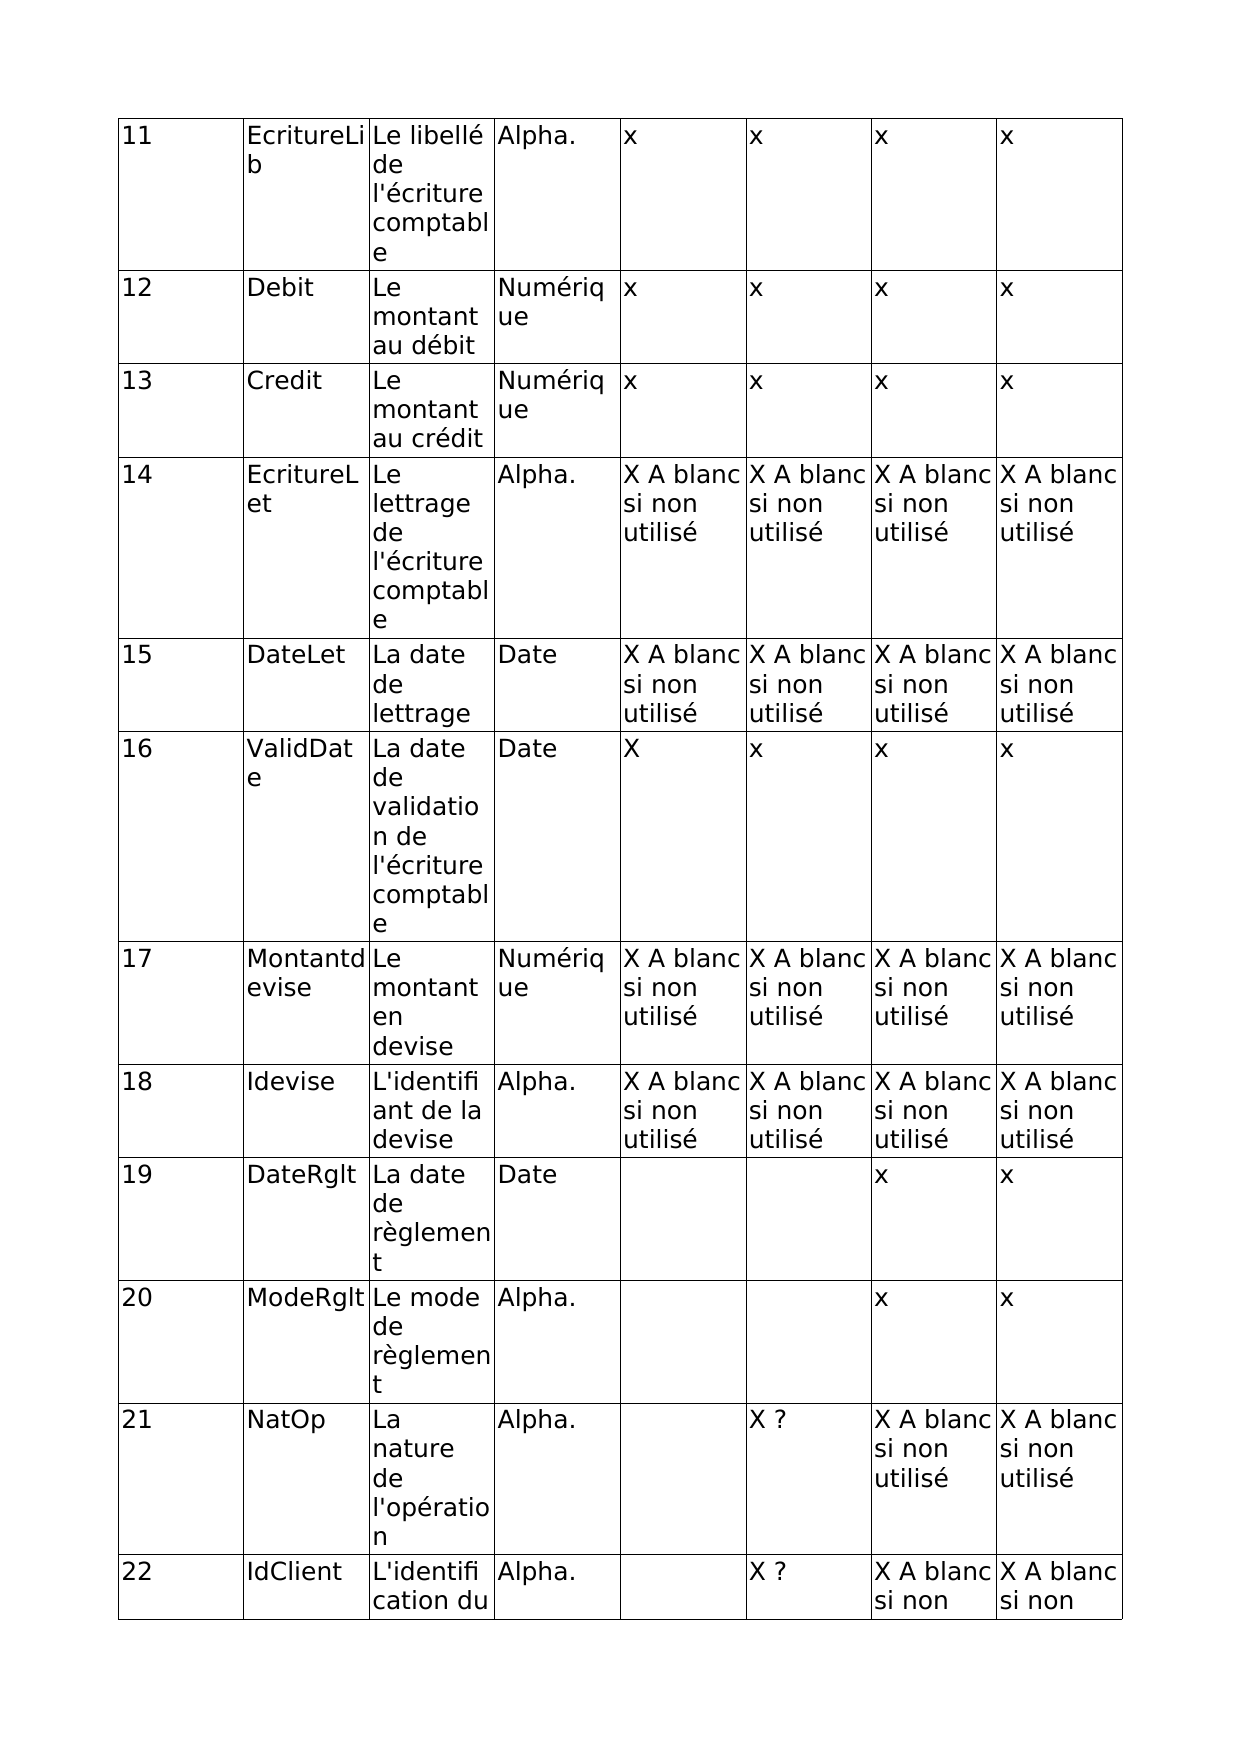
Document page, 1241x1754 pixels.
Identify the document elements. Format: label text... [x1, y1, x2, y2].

table_cell x [872, 1158, 996, 1280]
table_cell X A blanc si non utilisé [621, 942, 746, 1064]
table_cell X A blanc si non [997, 1555, 1122, 1618]
table_cell X A blanc si non utilisé [747, 458, 871, 638]
table_cell Le mode de règlement [370, 1281, 494, 1402]
table_cell Alpha. [495, 458, 620, 638]
table_cell Alpha. [495, 1065, 620, 1157]
table_cell Debit [244, 271, 369, 363]
table_cell 21 [119, 1404, 243, 1554]
table_cell [747, 1281, 871, 1402]
table_cell Date [495, 1158, 620, 1280]
table_cell La date de lettrage [370, 639, 494, 731]
table_cell x [872, 364, 996, 457]
table_cell X ? [747, 1555, 871, 1618]
table_cell Numérique [495, 942, 620, 1064]
table_cell 20 [119, 1281, 243, 1402]
table_cell Numérique [495, 364, 620, 457]
table_cell X A blanc si non utilisé [747, 942, 871, 1064]
table_cell IdClient [244, 1555, 369, 1618]
table_cell x [997, 1158, 1122, 1280]
table_cell x [621, 119, 746, 270]
table_cell X A blanc si non utilisé [997, 1404, 1122, 1554]
table_cell X A blanc si non utilisé [747, 639, 871, 731]
table_cell Alpha. [495, 1555, 620, 1618]
table_cell 18 [119, 1065, 243, 1157]
table_cell EcritureLib [244, 119, 369, 270]
table_cell Le montant au débit [370, 271, 494, 363]
table_cell 13 [119, 364, 243, 457]
table_cell X A blanc si non utilisé [747, 1065, 871, 1157]
table_cell X A blanc si non utilisé [997, 942, 1122, 1064]
table_cell X A blanc si non utilisé [872, 1404, 996, 1554]
table_cell Le montant en devise [370, 942, 494, 1064]
table_cell 16 [119, 732, 243, 941]
table_cell X [621, 732, 746, 941]
table_cell x [997, 732, 1122, 941]
table_cell X A blanc si non utilisé [997, 1065, 1122, 1157]
table_cell Montantdevise [244, 942, 369, 1064]
table_cell x [872, 1281, 996, 1402]
table_cell Date [495, 732, 620, 941]
table_cell x [997, 1281, 1122, 1402]
table_cell Alpha. [495, 1281, 620, 1402]
table_cell Credit [244, 364, 369, 457]
table_cell 17 [119, 942, 243, 1064]
table_cell NatOp [244, 1404, 369, 1554]
table_cell x [621, 364, 746, 457]
table_cell DateLet [244, 639, 369, 731]
table_cell [621, 1404, 746, 1554]
table_cell Alpha. [495, 1404, 620, 1554]
table_cell X A blanc si non utilisé [872, 639, 996, 731]
table_cell Le lettrage de l'écriture comptable [370, 458, 494, 638]
table_cell x [621, 271, 746, 363]
table_cell [621, 1281, 746, 1402]
table_cell L'identifiant de la devise [370, 1065, 494, 1157]
table_cell La date de règlement [370, 1158, 494, 1280]
table_cell [747, 1158, 871, 1280]
table_cell X A blanc si non utilisé [872, 1065, 996, 1157]
table_cell X A blanc si non [872, 1555, 996, 1618]
table_cell X A blanc si non utilisé [997, 458, 1122, 638]
table_cell [621, 1158, 746, 1280]
table_cell EcritureLet [244, 458, 369, 638]
table_cell X A blanc si non utilisé [621, 1065, 746, 1157]
table_cell Numérique [495, 271, 620, 363]
table_cell x [872, 732, 996, 941]
table_cell 22 [119, 1555, 243, 1618]
table_cell x [997, 271, 1122, 363]
table_cell 19 [119, 1158, 243, 1280]
table_cell x [997, 119, 1122, 270]
table_cell [621, 1555, 746, 1618]
table_cell 12 [119, 271, 243, 363]
table_cell x [997, 364, 1122, 457]
table_cell x [872, 271, 996, 363]
table_cell 15 [119, 639, 243, 731]
table_cell X A blanc si non utilisé [872, 458, 996, 638]
table_cell Alpha. [495, 119, 620, 270]
table_cell Idevise [244, 1065, 369, 1157]
table_cell 14 [119, 458, 243, 638]
table_cell X A blanc si non utilisé [621, 639, 746, 731]
table_cell x [747, 119, 871, 270]
table_cell X A blanc si non utilisé [872, 942, 996, 1064]
table_cell La date de validation de l'écriture comptable [370, 732, 494, 941]
table_cell DateRglt [244, 1158, 369, 1280]
table_cell Le montant au crédit [370, 364, 494, 457]
table_cell La nature de l'opération [370, 1404, 494, 1554]
table_cell x [747, 732, 871, 941]
table_cell x [747, 271, 871, 363]
table_cell X A blanc si non utilisé [997, 639, 1122, 731]
table_cell X A blanc si non utilisé [621, 458, 746, 638]
table_cell L'identification du [370, 1555, 494, 1618]
table_cell ValidDate [244, 732, 369, 941]
table_cell x [872, 119, 996, 270]
table_cell x [747, 364, 871, 457]
table_cell 11 [119, 119, 243, 270]
table_cell Date [495, 639, 620, 731]
table_cell ModeRglt [244, 1281, 369, 1402]
table_cell X ? [747, 1404, 871, 1554]
table_cell Le libellé de l'écriture comptable [370, 119, 494, 270]
